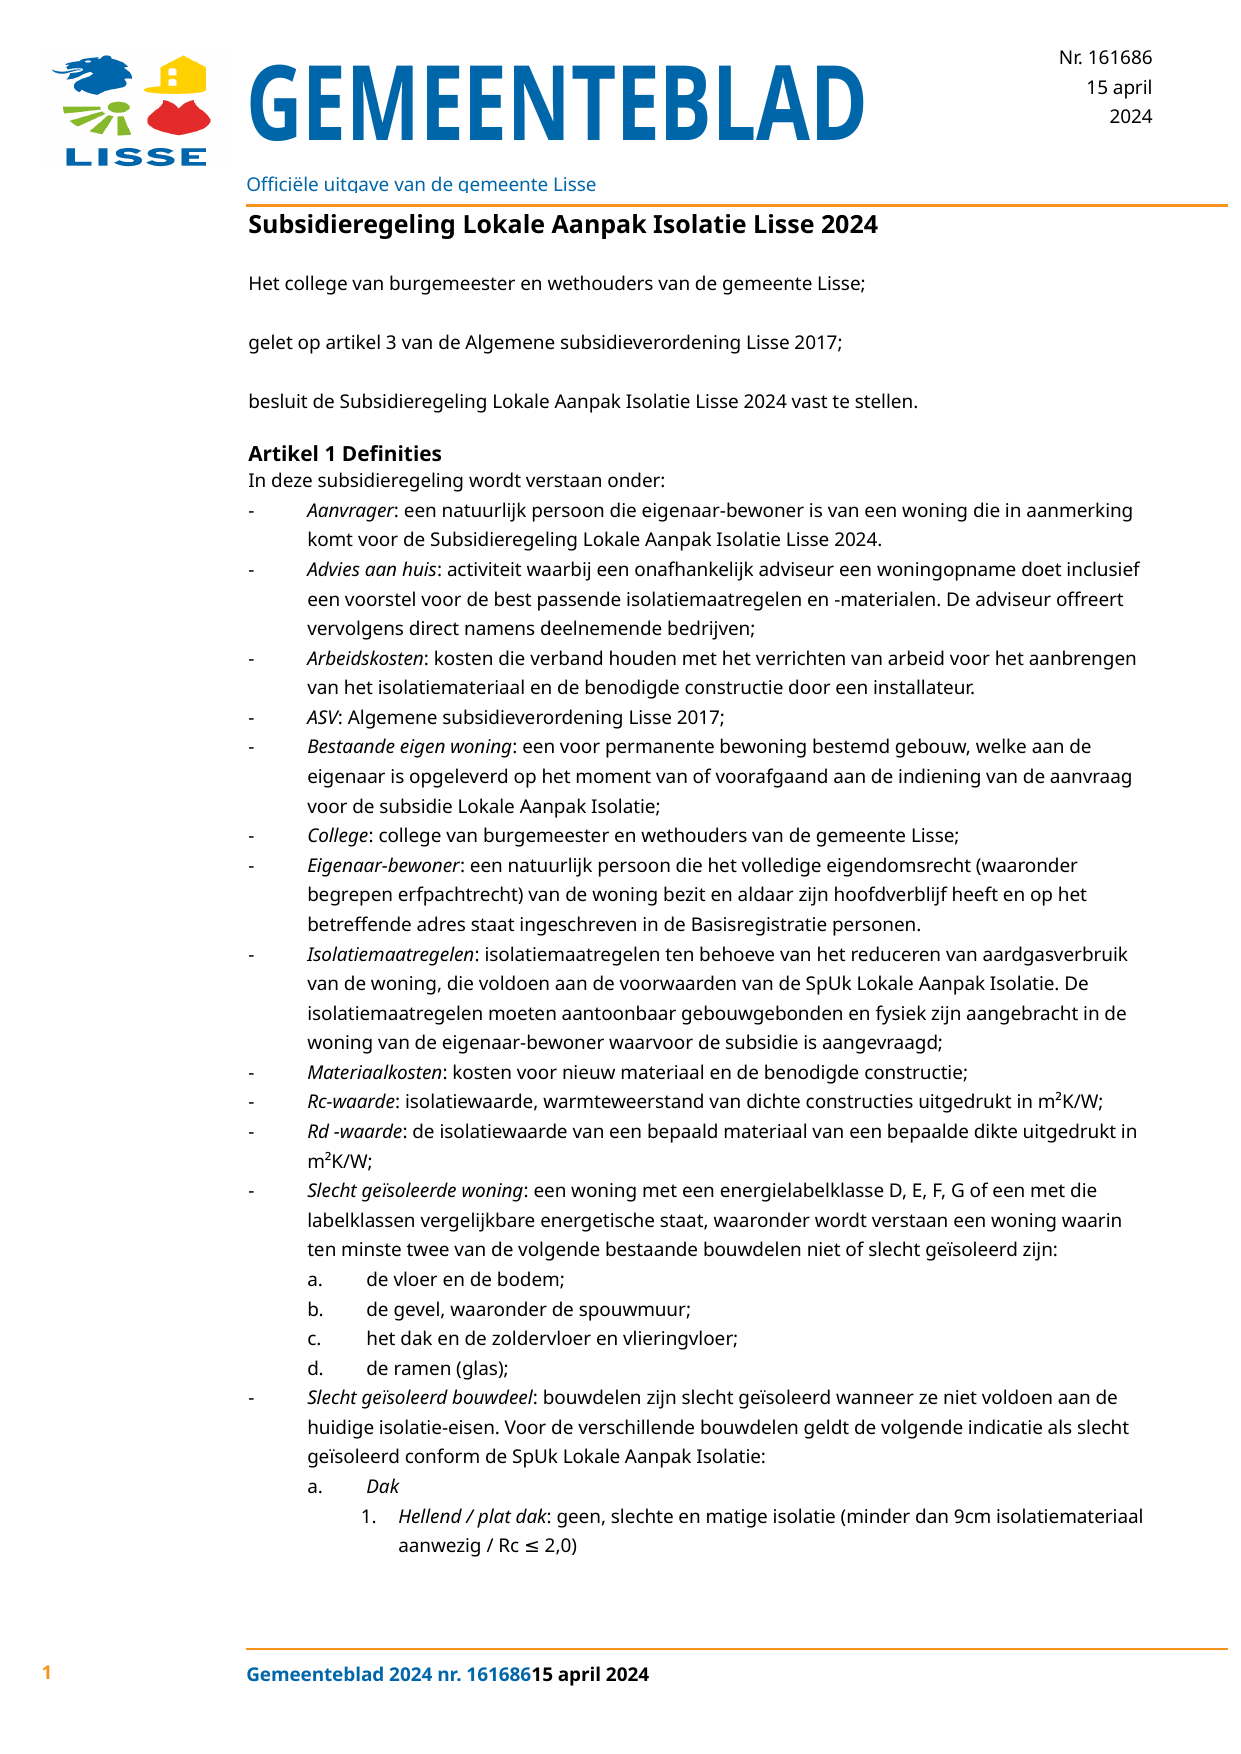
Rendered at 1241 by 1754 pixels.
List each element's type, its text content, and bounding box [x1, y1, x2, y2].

text Artikel 1 Definities [248, 439, 1152, 467]
list Rc-waarde: isolatiewaarde, warmteweerstand van dichte constructies uitgedrukt in m²K/W; [248, 1089, 1152, 1114]
picture [41, 47, 231, 172]
list Bestaande eigen woning: een voor permanente bewoning bestemd gebouw, welke aan de eigenaar is opgeleverd op het moment van of voorafgaand aan de indiening van de aanvraag voor de subsidie Lokale Aanpak Isolatie; [248, 734, 1152, 819]
list College: college van burgemeester en wethouders van de gemeente Lisse; [248, 822, 1152, 848]
text Subsidieregeling Lokale Aanpak Isolatie Lisse 2024 [248, 207, 1152, 241]
list de gevel, waaronder de spouwmuur; [307, 1296, 1152, 1322]
list Materiaalkosten: kosten voor nieuw materiaal en de benodigde constructie; [248, 1059, 1152, 1085]
text Het college van burgemeester en wethouders van de gemeente Lisse; [248, 270, 1152, 296]
list de vloer en de bodem; [307, 1266, 1152, 1292]
list het dak en de zoldervloer en vlieringvloer; [307, 1325, 1152, 1351]
text gelet op artikel 3 van de Algemene subsidieverordening Lisse 2017; [248, 329, 1152, 355]
list Eigenaar-bewoner: een natuurlijk persoon die het volledige eigendomsrecht (waaronder begrepen erfpachtrecht) van de woning bezit en aldaar zijn hoofdverblijf heeft en op het betreffende adres staat ingeschreven in de Basisregistratie personen. [248, 852, 1152, 937]
list Dak [307, 1473, 1152, 1499]
list Aanvrager: een natuurlijk persoon die eigenaar-bewoner is van een woning die in aanmerking komt voor de Subsidieregeling Lokale Aanpak Isolatie Lisse 2024. [248, 497, 1152, 552]
list de ramen (glas); [307, 1355, 1152, 1381]
list ASV: Algemene subsidieverordening Lisse 2017; [248, 704, 1152, 730]
text besluit de Subsidieregeling Lokale Aanpak Isolatie Lisse 2024 vast te stellen. [248, 389, 1152, 414]
list Advies aan huis: activiteit waarbij een onafhankelijk adviseur een woningopname doet inclusief een voorstel voor de best passende isolatiemaatregelen en -materialen. De adviseur offreert vervolgens direct namens deelnemende bedrijven; [248, 556, 1152, 641]
list Isolatiemaatregelen: isolatiemaatregelen ten behoeve van het reduceren van aardgasverbruik van de woning, die voldoen aan de voorwaarden van de SpUk Lokale Aanpak Isolatie. De isolatiemaatregelen moeten aantoonbaar gebouwgebonden en fysiek zijn aangebracht in de woning van de eigenaar-bewoner waarvoor de subsidie is aangevraagd; [248, 941, 1152, 1055]
list Rd -waarde: de isolatiewaarde van een bepaald materiaal van een bepaalde dikte uitgedrukt in m²K/W; [248, 1118, 1152, 1174]
text In deze subsidieregeling wordt verstaan onder: [248, 467, 1152, 493]
list Arbeidskosten: kosten die verband houden met het verrichten van arbeid voor het aanbrengen van het isolatiemateriaal en de benodigde constructie door een installateur. [248, 645, 1152, 700]
list Slecht geïsoleerd bouwdeel: bouwdelen zijn slecht geïsoleerd wanneer ze niet voldoen aan de huidige isolatie-eisen. Voor de verschillende bouwdelen geldt de volgende indicatie als slecht geïsoleerd conform de SpUk Lokale Aanpak Isolatie: [248, 1384, 1152, 1469]
list Slecht geïsoleerde woning: een woning met een energielabelklasse D, E, F, G of een met die labelklassen vergelijkbare energetische staat, waaronder wordt verstaan een woning waarin ten minste twee van de volgende bestaande bouwdelen niet of slecht geïsoleerd zijn: [248, 1177, 1152, 1262]
list Hellend / plat dak: geen, slechte en matige isolatie (minder dan 9cm isolatiemateriaal aanwezig / Rc ≤ 2,0) [361, 1503, 1152, 1558]
